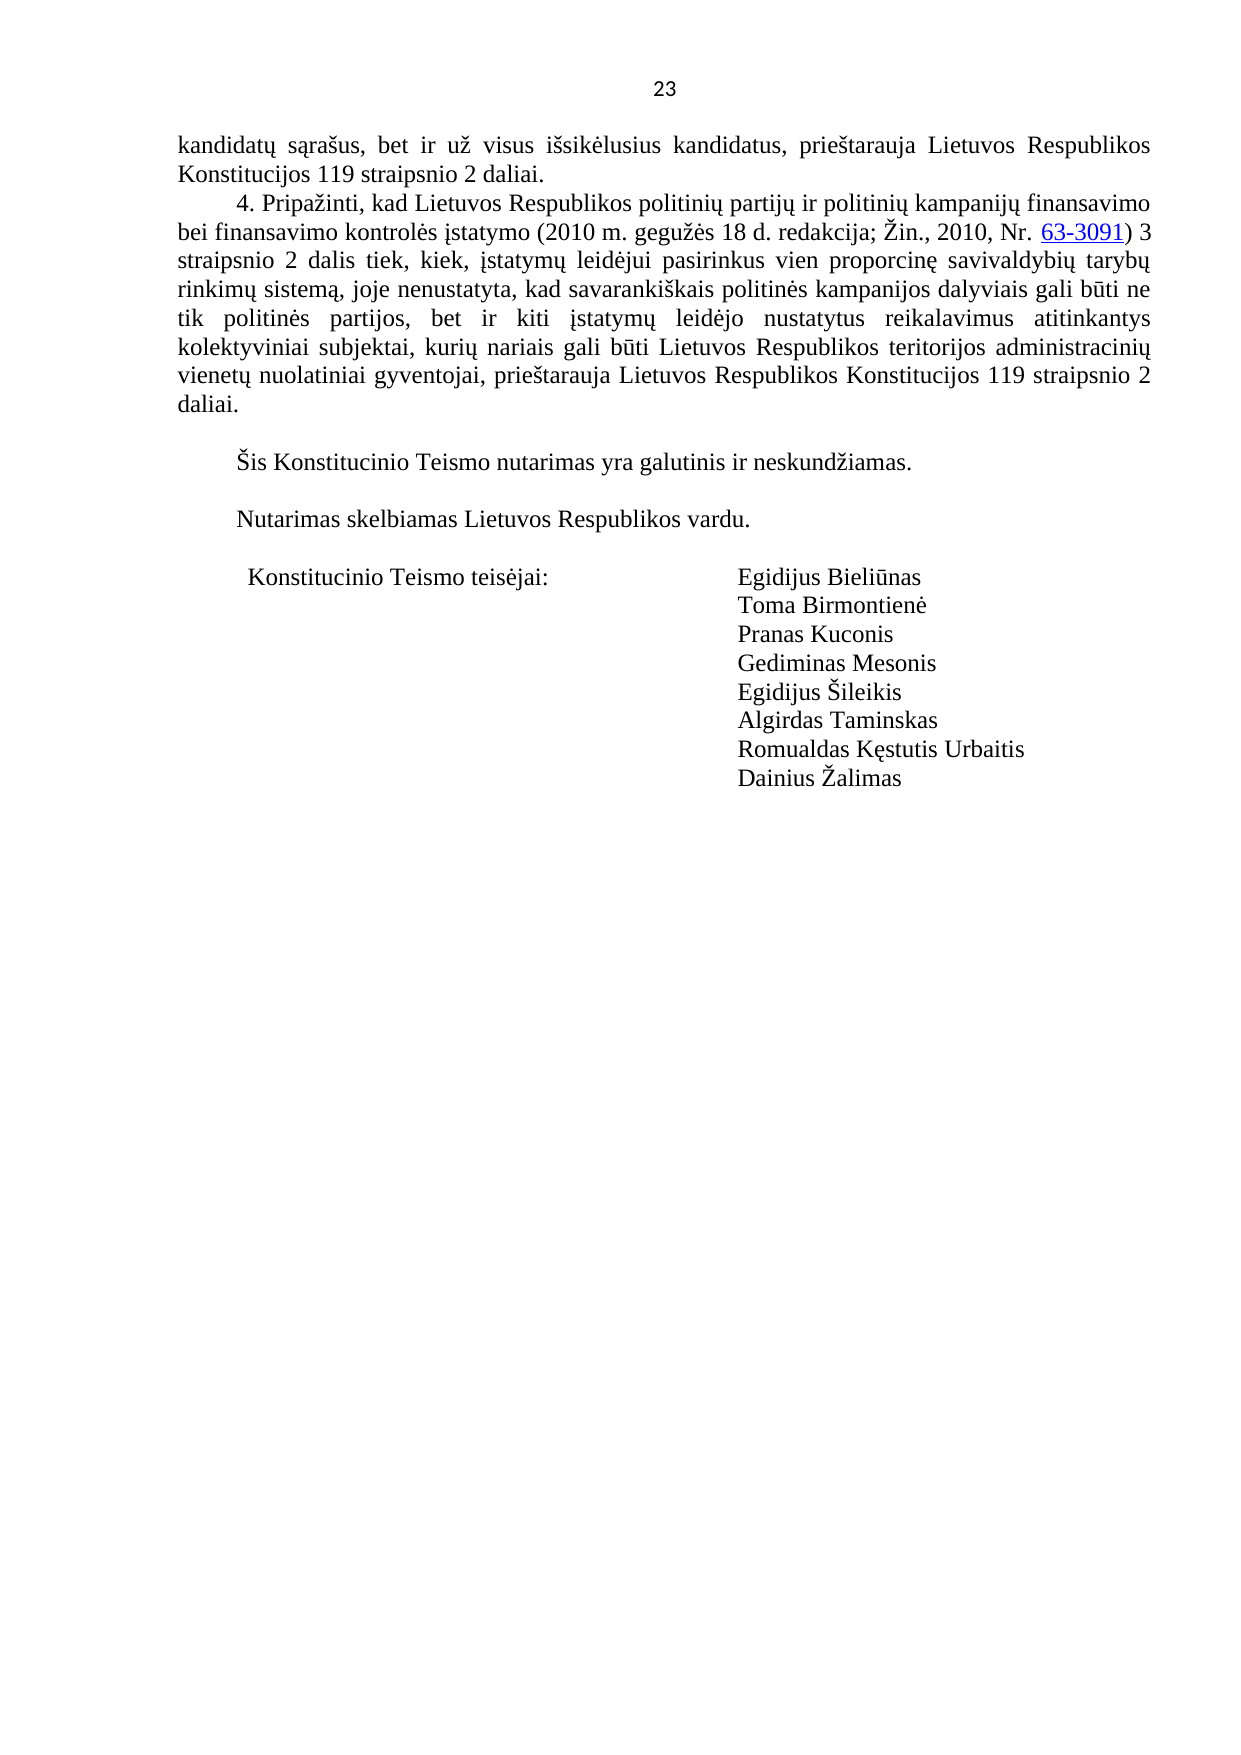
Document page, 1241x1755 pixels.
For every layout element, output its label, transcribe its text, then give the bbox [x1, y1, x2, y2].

text Nutarimas skelbiamas Lietuvos Respublikos vardu. [177, 504, 1152, 533]
text Šis Konstitucinio Teismo nutarimas yra galutinis ir neskundžiamas. [177, 447, 1152, 476]
text kandidatų sąrašus, bet ir už visus išsikėlusius kandidatus, prieštarauja Lietuvos Respublikos Konstitucijos 119 straipsnio 2 daliai. [177, 131, 1152, 188]
table_header Egidijus Bieliūnas Toma Birmontienė Pranas Kuconis Gediminas Mesonis Egidijus Šileikis Algirdas Taminskas Romualdas Kęstutis Urbaitis Dainius Žalimas [726, 562, 1122, 792]
text 4. Pripažinti, kad Lietuvos Respublikos politinių partijų ir politinių kampanijų finansavimo bei finansavimo kontrolės įstatymo (2010 m. gegužės 18 d. redakcija; Žin., 2010, Nr. 63-3091) 3 straipsnio 2 dalis tiek, kiek, įstatymų leidėjui pasirinkus vien proporcinę savivaldybių tarybų rinkimų sistemą, joje nenustatyta, kad savarankiškais politinės kampanijos dalyviais gali būti ne tik politinės partijos, bet ir kiti įstatymų leidėjo nustatytus reikalavimus atitinkantys kolektyviniai subjektai, kurių nariais gali būti Lietuvos Respublikos teritorijos administracinių vienetų nuolatiniai gyventojai, prieštarauja Lietuvos Respublikos Konstitucijos 119 straipsnio 2 daliai. [177, 188, 1152, 418]
table_header Konstitucinio Teismo teisėjai: [177, 562, 726, 792]
